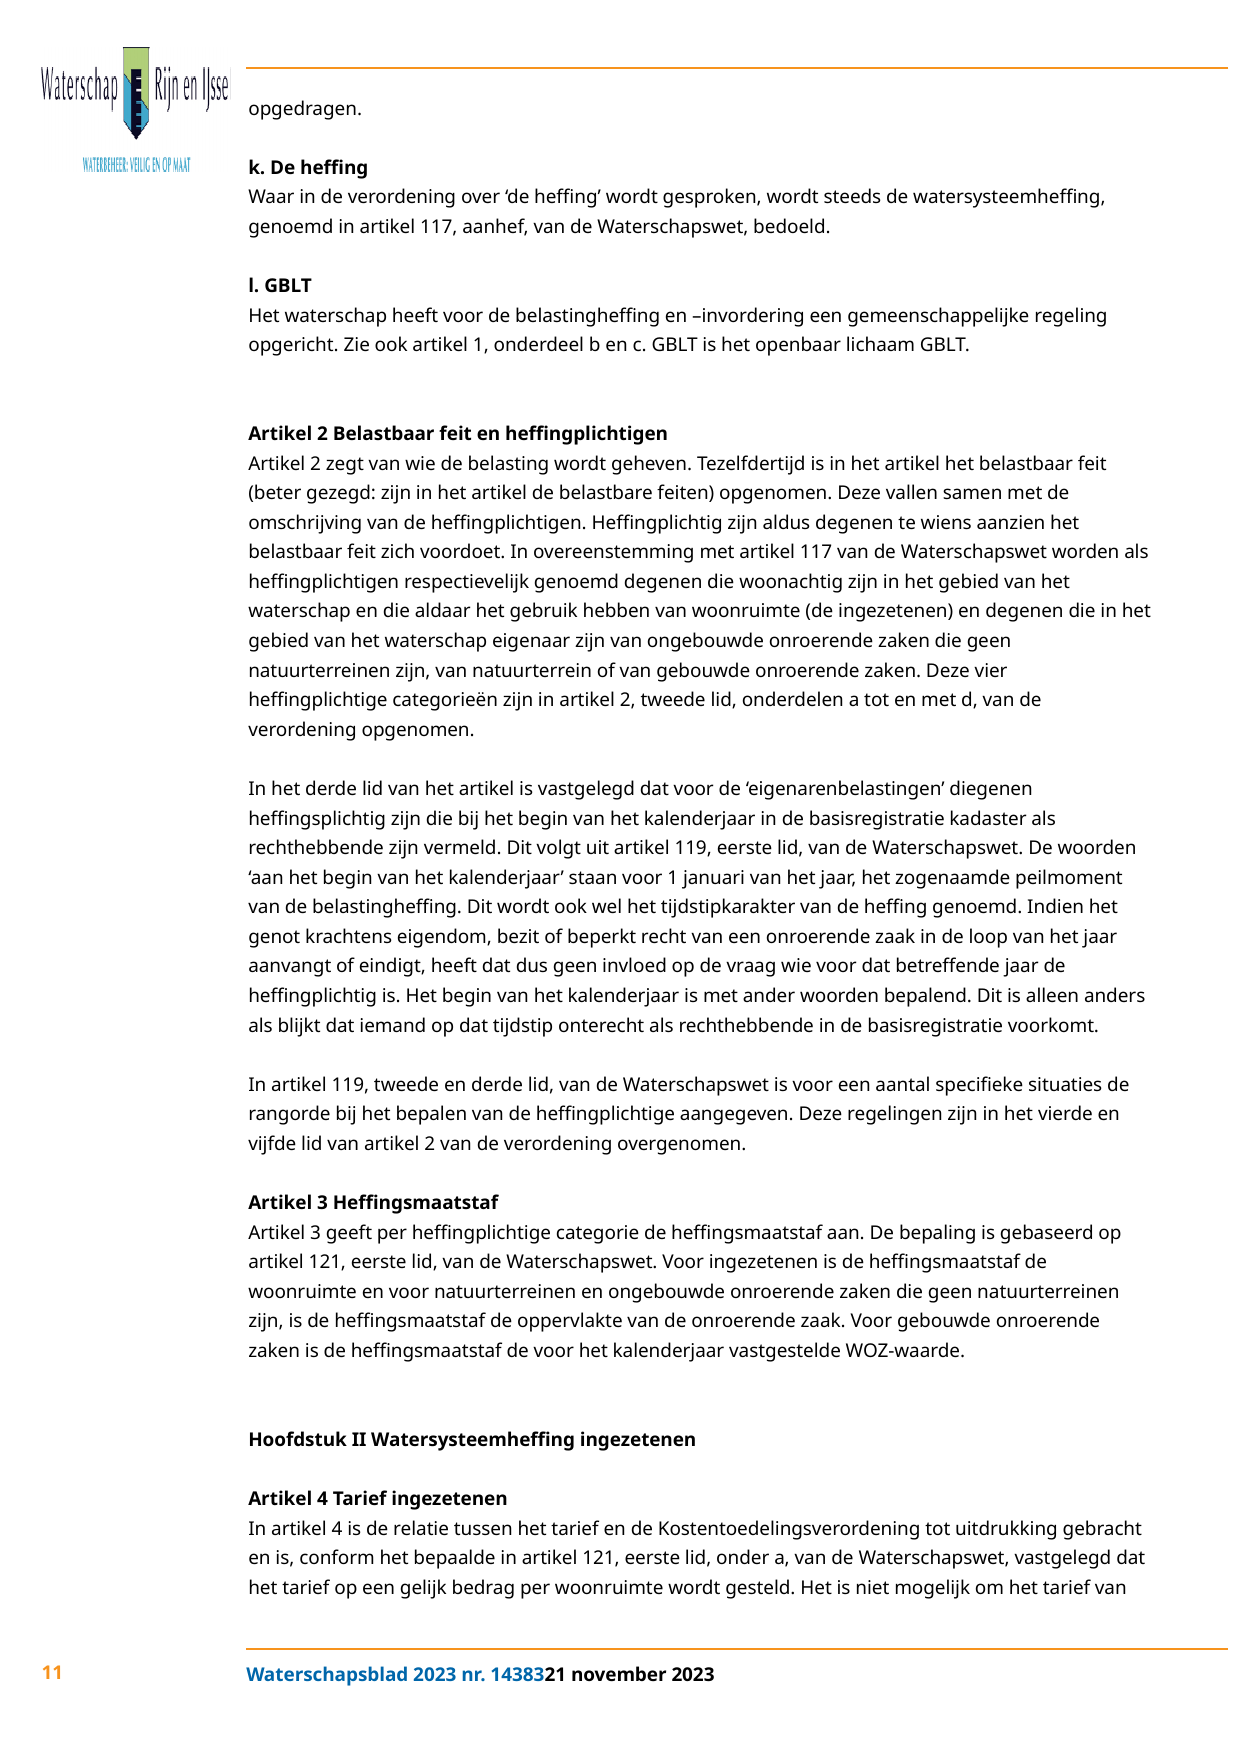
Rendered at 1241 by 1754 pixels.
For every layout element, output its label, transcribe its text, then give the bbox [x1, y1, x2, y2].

text l. GBLT [248, 272, 1152, 298]
picture [41, 47, 231, 172]
text Artikel 2 zegt van wie de belasting wordt geheven. Tezelfdertijd is in het artikel het belastbaar feit (beter gezegd: zijn in het artikel de belastbare feiten) opgenomen. Deze vallen samen met de omschrijving van de heffingplichtigen. Heffingplichtig zijn aldus degenen te wiens aanzien het belastbaar feit zich voordoet. In overeenstemming met artikel 117 van de Waterschapswet worden als heffingplichtigen respectievelijk genoemd degenen die woonachtig zijn in het gebied van het waterschap en die aldaar het gebruik hebben van woonruimte (de ingezetenen) en degenen die in het gebied van het waterschap eigenaar zijn van ongebouwde onroerende zaken die geen natuurterreinen zijn, van natuurterrein of van gebouwde onroerende zaken. Deze vier heffingplichtige categorieën zijn in artikel 2, tweede lid, onderdelen a tot en met d, van de verordening opgenomen. [248, 450, 1152, 742]
text opgedragen. [248, 95, 1152, 121]
text Waar in de verordening over ‘de heffing’ wordt gesproken, wordt steeds de watersysteemheffing, genoemd in artikel 117, aanhef, van de Waterschapswet, bedoeld. [248, 183, 1152, 239]
text In het derde lid van het artikel is vastgelegd dat voor de ‘eigenarenbelastingen’ diegenen heffingsplichtig zijn die bij het begin van het kalenderjaar in de basisregistratie kadaster als rechthebbende zijn vermeld. Dit volgt uit artikel 119, eerste lid, van de Waterschapswet. De woorden ‘aan het begin van het kalenderjaar’ staan voor 1 januari van het jaar, het zogenaamde peilmoment van de belastingheffing. Dit wordt ook wel het tijdstipkarakter van de heffing genoemd. Indien het genot krachtens eigendom, bezit of beperkt recht van een onroerende zaak in de loop van het jaar aanvangt of eindigt, heeft dat dus geen invloed op de vraag wie voor dat betreffende jaar de heffingplichtig is. Het begin van het kalenderjaar is met ander woorden bepalend. Dit is alleen anders als blijkt dat iemand op dat tijdstip onterecht als rechthebbende in de basisregistratie voorkomt. [248, 775, 1152, 1038]
text k. De heffing [248, 154, 1152, 180]
text Het waterschap heeft voor de belastingheffing en –invordering een gemeenschappelijke regeling opgericht. Zie ook artikel 1, onderdeel b en c. GBLT is het openbaar lichaam GBLT. [248, 302, 1152, 357]
text Artikel 3 geeft per heffingplichtige categorie de heffingsmaatstaf aan. De bepaling is gebaseerd op artikel 121, eerste lid, van de Waterschapswet. Voor ingezetenen is de heffingsmaatstaf de woonruimte en voor natuurterreinen en ongebouwde onroerende zaken die geen natuurterreinen zijn, is de heffingsmaatstaf de oppervlakte van de onroerende zaak. Voor gebouwde onroerende zaken is de heffingsmaatstaf de voor het kalenderjaar vastgestelde WOZ-waarde. [248, 1219, 1152, 1363]
text In artikel 119, tweede en derde lid, van de Waterschapswet is voor een aantal specifieke situaties de rangorde bij het bepalen van de heffingplichtige aangegeven. Deze regelingen zijn in het vierde en vijfde lid van artikel 2 van de verordening overgenomen. [248, 1071, 1152, 1156]
text Artikel 4 Tarief ingezetenen [248, 1485, 1152, 1511]
text Artikel 2 Belastbaar feit en heffingplichtigen [248, 420, 1152, 446]
text Artikel 3 Heffingsmaatstaf [248, 1189, 1152, 1215]
text Hoofdstuk II Watersysteemheffing ingezetenen [248, 1426, 1152, 1452]
text In artikel 4 is de relatie tussen het tarief en de Kostentoedelingsverordening tot uitdrukking gebracht en is, conform het bepaalde in artikel 121, eerste lid, onder a, van de Waterschapswet, vastgelegd dat het tarief op een gelijk bedrag per woonruimte wordt gesteld. Het is niet mogelijk om het tarief van [248, 1515, 1152, 1600]
